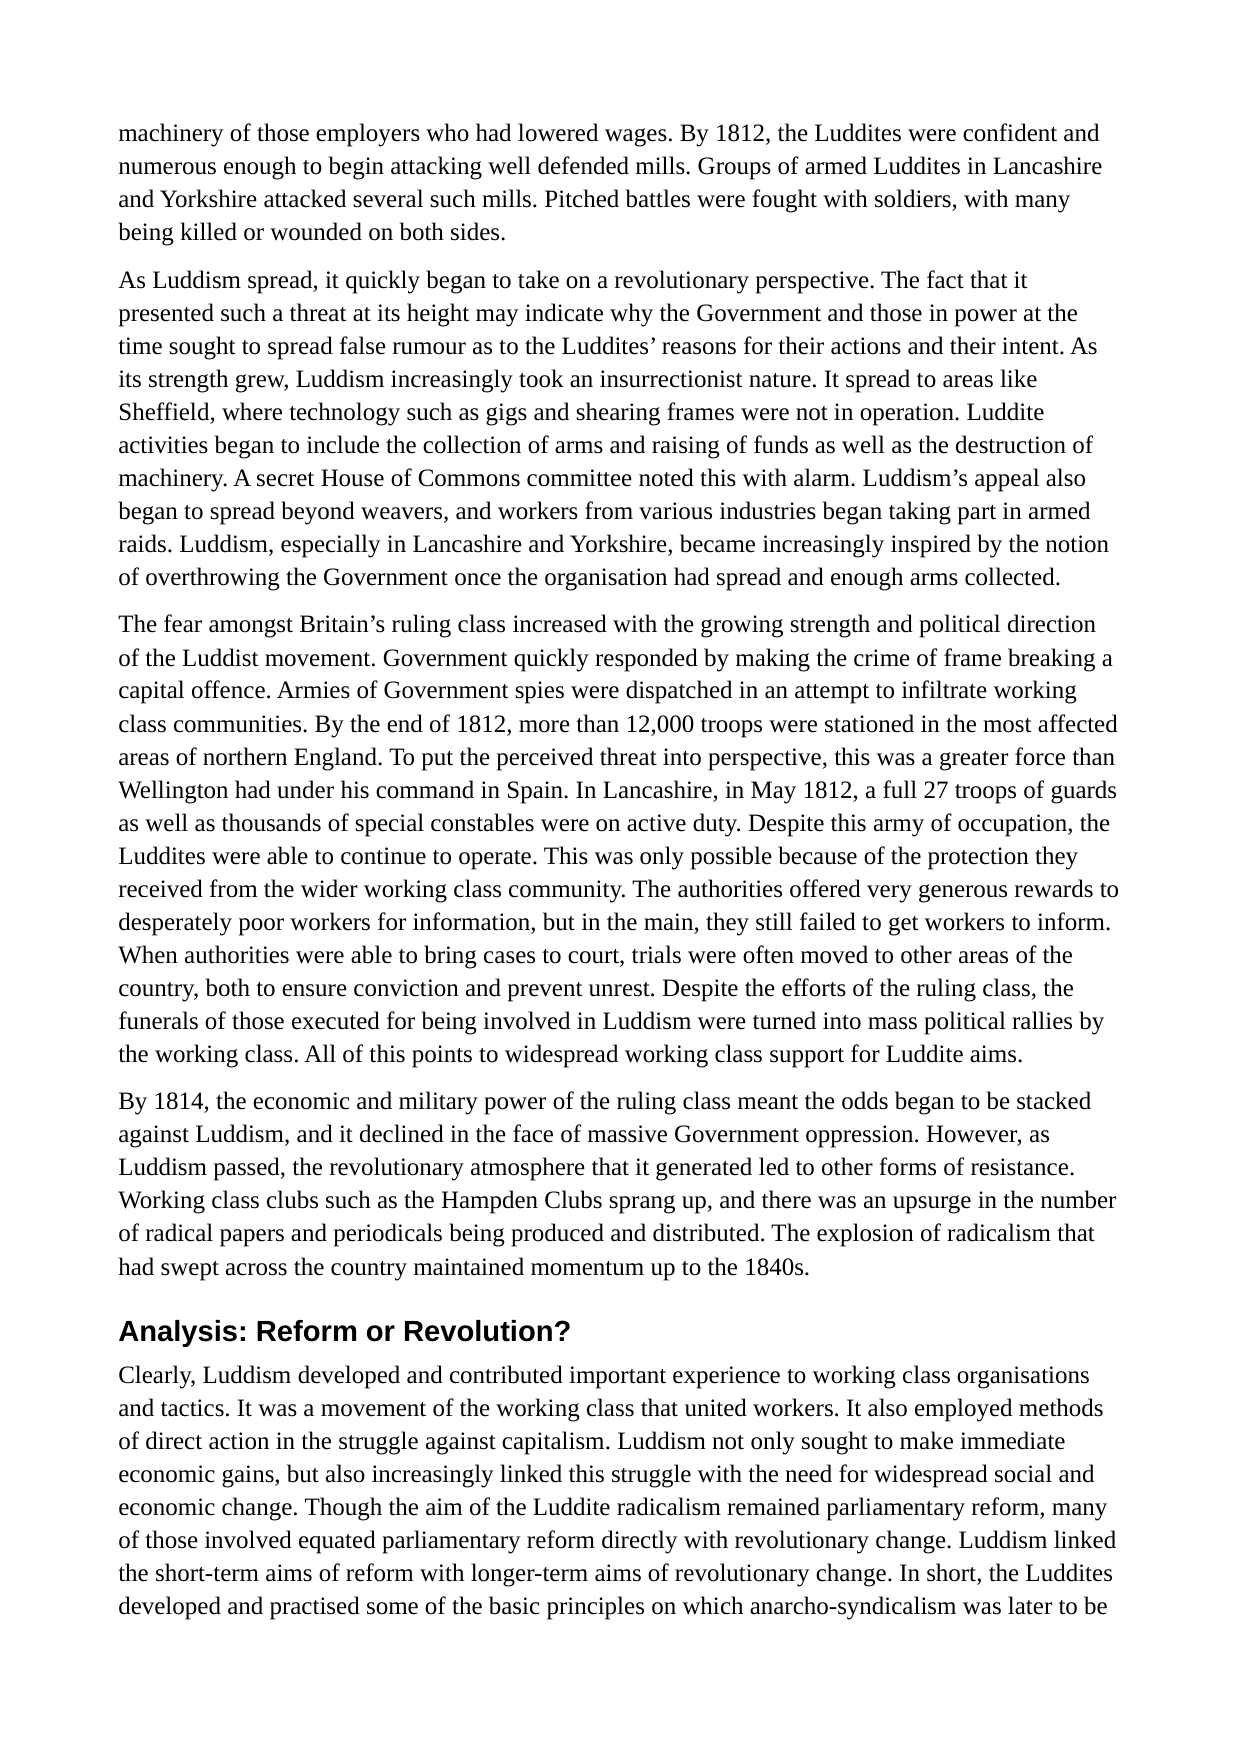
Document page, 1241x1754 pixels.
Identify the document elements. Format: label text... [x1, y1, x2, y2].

text The fear amongst Britain’s ruling class increased with the growing strength and political direction of the Luddist movement. Government quickly responded by making the crime of frame breaking a capital offence. Armies of Government spies were dispatched in an attempt to infiltrate working class communities. By the end of 1812, more than 12,000 troops were stationed in the most affected areas of northern England. To put the perceived threat into perspective, this was a greater force than Wellington had under his command in Spain. In Lancashire, in May 1812, a full 27 troops of guards as well as thousands of special constables were on active duty. Despite this army of occupation, the Luddites were able to continue to operate. This was only possible because of the protection they received from the wider working class community. The authorities offered very generous rewards to desperately poor workers for information, but in the main, they still failed to get workers to inform. When authorities were able to bring cases to court, trials were often moved to other areas of the country, both to ensure conviction and prevent unrest. Despite the efforts of the ruling class, the funerals of those executed for being involved in Luddism were turned into mass political rallies by the working class. All of this points to widespread working class support for Luddite aims. [118, 609, 1122, 1068]
text machinery of those employers who had lowered wages. By 1812, the Luddites were confident and numerous enough to begin attacking well defended mills. Groups of armed Luddites in Lancashire and Yorkshire attacked several such mills. Pitched battles were fought with soldiers, with many being killed or wounded on both sides. [118, 118, 1122, 246]
text As Luddism spread, it quickly began to take on a revolutionary perspective. The fact that it presented such a threat at its height may indicate why the Government and those in power at the time sought to spread false rumour as to the Luddites’ reasons for their actions and their intent. As its strength grew, Luddism increasingly took an insurrectionist nature. It spread to areas like Sheffield, where technology such as gigs and shearing frames were not in operation. Luddite activities began to include the collection of arms and raising of funds as well as the destruction of machinery. A secret House of Commons committee noted this with alarm. Luddism’s appeal also began to spread beyond weavers, and workers from various industries began taking part in armed raids. Luddism, especially in Lancashire and Yorkshire, became increasingly inspired by the notion of overthrowing the Government once the organisation had spread and enough arms collected. [118, 265, 1122, 591]
text By 1814, the economic and military power of the ruling class meant the odds began to be stacked against Luddism, and it declined in the face of massive Government oppression. However, as Luddism passed, the revolutionary atmosphere that it generated led to other forms of resistance. Working class clubs such as the Hampden Clubs sprang up, and there was an upsurge in the number of radical papers and periodicals being produced and distributed. The explosion of radicalism that had swept across the country maintained momentum up to the 1840s. [118, 1086, 1122, 1280]
subtitle Analysis: Reform or Revolution? [118, 1314, 1122, 1347]
text Clearly, Luddism developed and contributed important experience to working class organisations and tactics. It was a movement of the working class that united workers. It also employed methods of direct action in the struggle against capitalism. Luddism not only sought to make immediate economic gains, but also increasingly linked this struggle with the need for widespread social and economic change. Though the aim of the Luddite radicalism remained parliamentary reform, many of those involved equated parliamentary reform directly with revolutionary change. Luddism linked the short-term aims of reform with longer-term aims of revolutionary change. In short, the Luddites developed and practised some of the basic principles on which anarcho-syndicalism was later to be [118, 1360, 1122, 1620]
